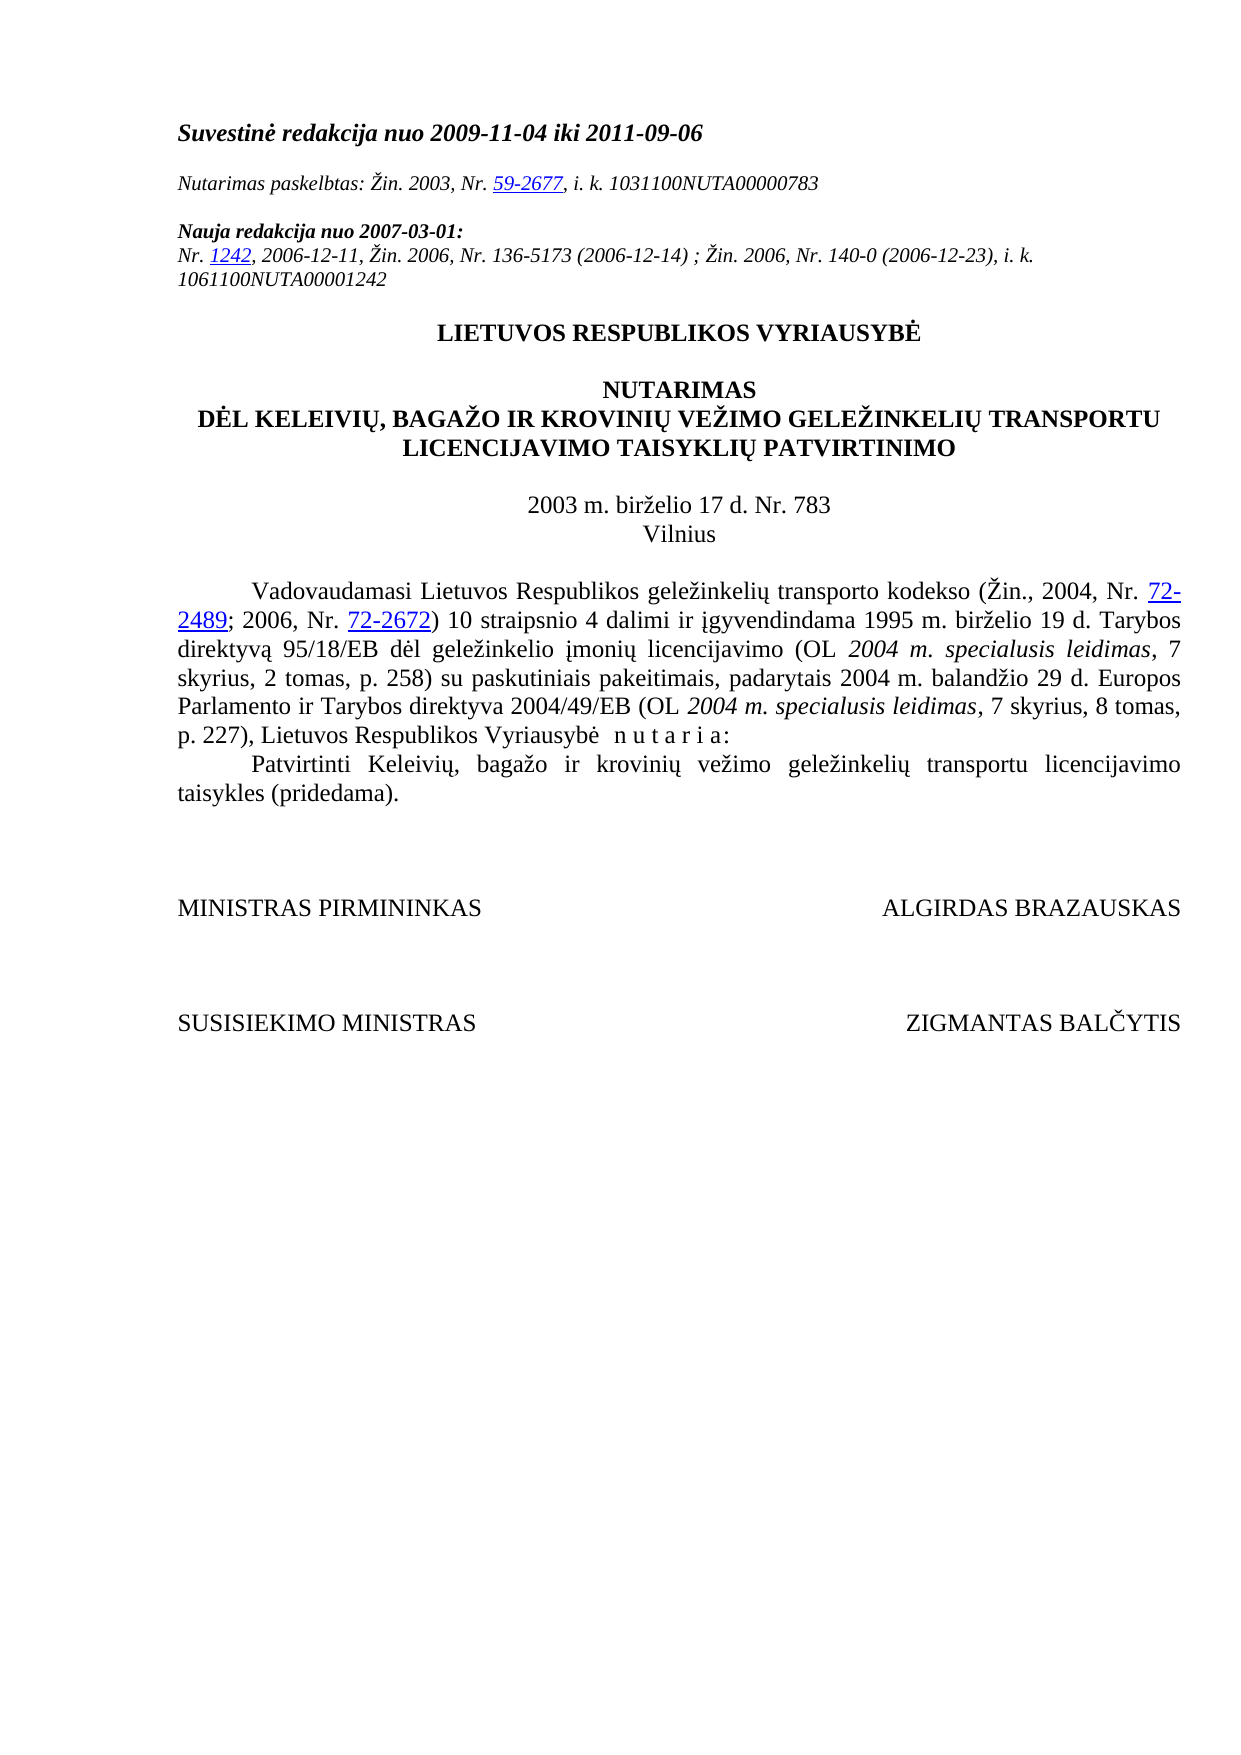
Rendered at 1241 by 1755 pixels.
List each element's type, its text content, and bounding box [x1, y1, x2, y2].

text Nutarimas paskelbtas: Žin. 2003, Nr. 59-2677, i. k. 1031100NUTA00000783 [177, 171, 1181, 195]
text Suvestinė redakcija nuo 2009-11-04 iki 2011-09-06 [177, 118, 1181, 147]
text 2003 m. birželio 17 d. Nr. 783 [177, 490, 1181, 519]
text Patvirtinti Keleivių, bagažo ir krovinių vežimo geležinkelių transportu licencijavimo taisykles (pridedama). [177, 749, 1181, 806]
text Vadovaudamasi Lietuvos Respublikos geležinkelių transporto kodekso (Žin., 2004, Nr. 72-2489; 2006, Nr. 72-2672) 10 straipsnio 4 dalimi ir įgyvendindama 1995 m. birželio 19 d. Tarybos direktyvą 95/18/EB dėl geležinkelio įmonių licencijavimo (OL 2004 m. specialusis leidimas, 7 skyrius, 2 tomas, p. 258) su paskutiniais pakeitimais, padarytais 2004 m. balandžio 29 d. Europos Parlamento ir Tarybos direktyva 2004/49/EB (OL 2004 m. specialusis leidimas, 7 skyrius, 8 tomas, p. 227), Lietuvos Respublikos Vyriausybė nutaria: [177, 576, 1181, 749]
text DĖL KELEIVIŲ, BAGAŽO IR KROVINIŲ VEŽIMO GELEŽINKELIŲ TRANSPORTU LICENCIJAVIMO TAISYKLIŲ PATVIRTINIMO [177, 404, 1181, 461]
text MINISTRAS PIRMININKAS ALGIRDAS BRAZAUSKAS [177, 893, 1181, 921]
text LIETUVOS RESPUBLIKOS VYRIAUSYBĖ [177, 318, 1181, 346]
text SUSISIEKIMO MINISTRAS ZIGMANTAS BALČYTIS [177, 1008, 1181, 1036]
text NUTARIMAS [177, 375, 1181, 404]
text Nr. 1242, 2006-12-11, Žin. 2006, Nr. 136-5173 (2006-12-14) ; Žin. 2006, Nr. 140-0 (2006-12-23), i. k. 1061100NUTA00001242 [177, 243, 1181, 291]
text Nauja redakcija nuo 2007-03-01: [177, 219, 1181, 243]
text Vilnius [177, 519, 1181, 548]
